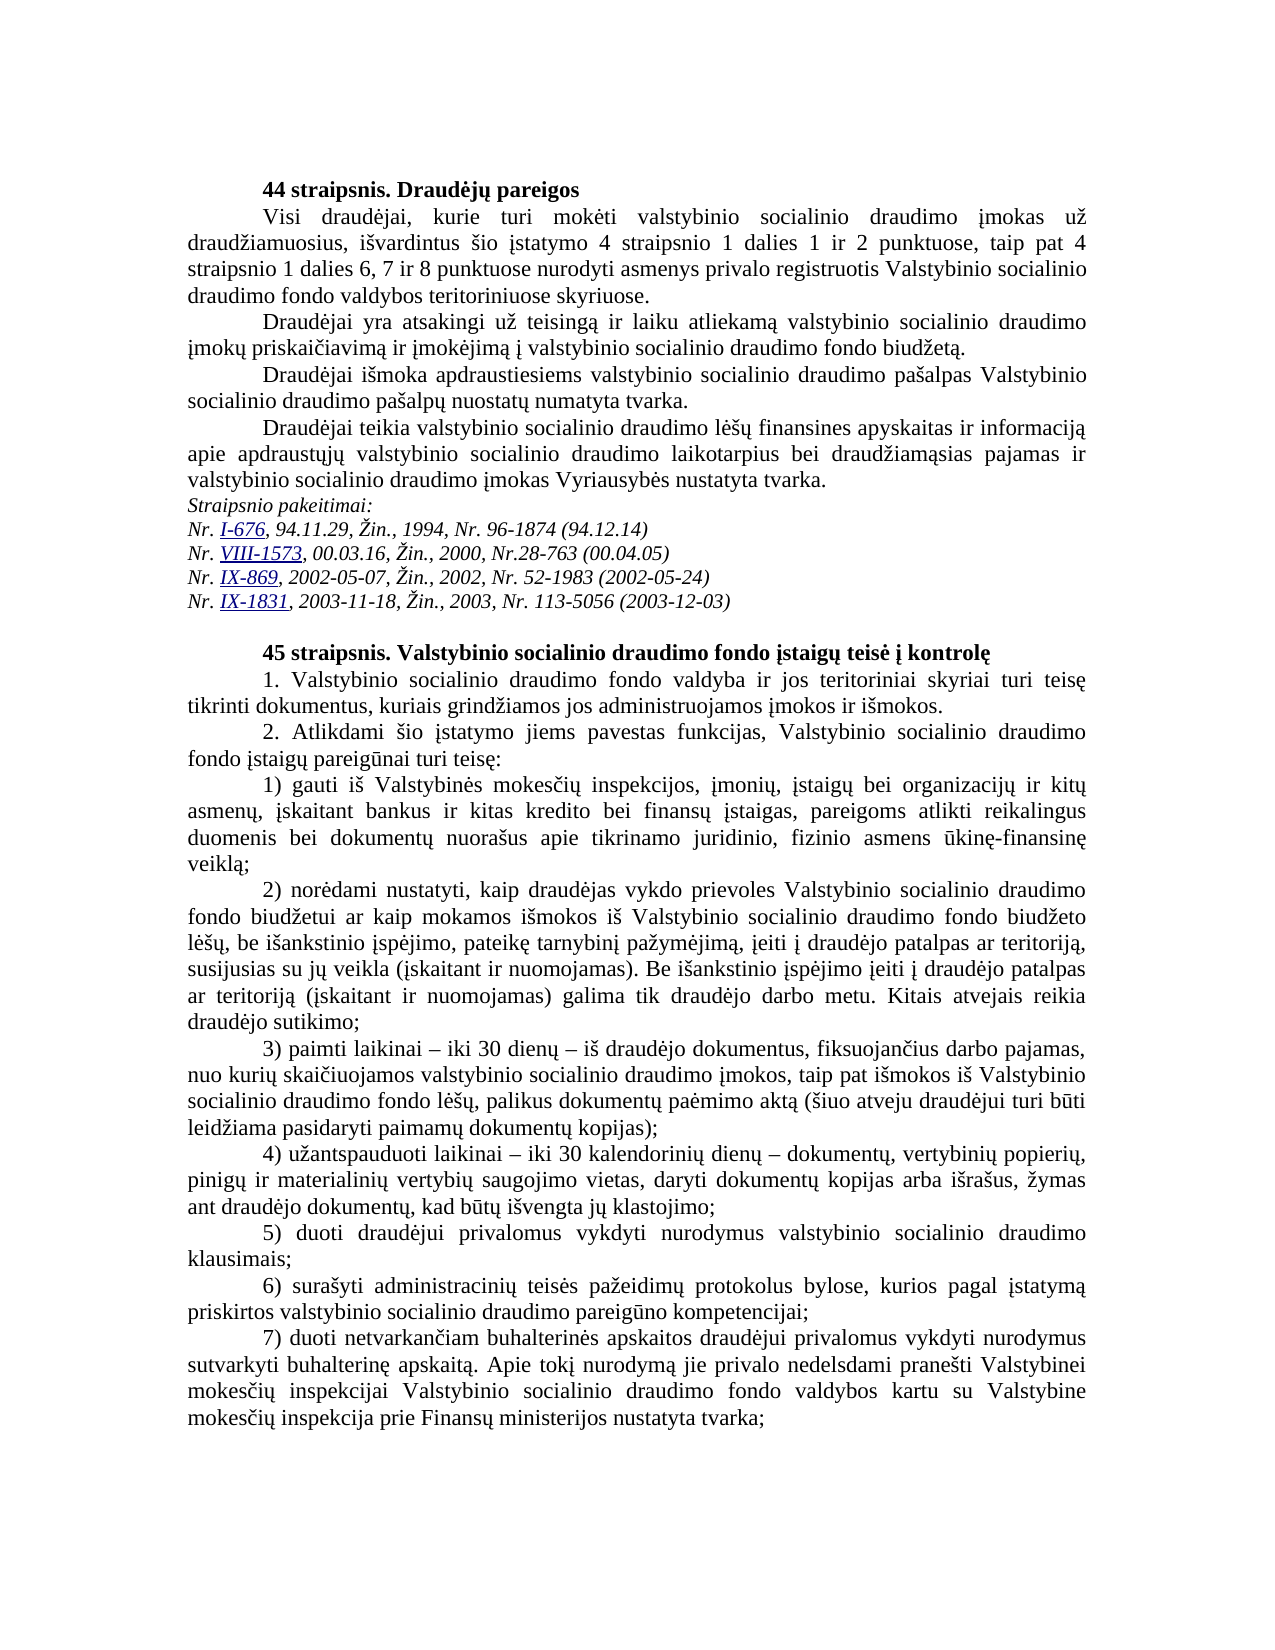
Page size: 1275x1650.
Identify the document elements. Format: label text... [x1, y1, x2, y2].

text 2. Atlikdami šio įstatymo jiems pavestas funkcijas, Valstybinio socialinio draudimo fondo įstaigų pareigūnai turi teisę: [187, 718, 1087, 771]
text Draudėjai teikia valstybinio socialinio draudimo lėšų finansines apyskaitas ir informaciją apie apdraustųjų valstybinio socialinio draudimo laikotarpius bei draudžiamąsias pajamas ir valstybinio socialinio draudimo įmokas Vyriausybės nustatyta tvarka. [187, 413, 1087, 493]
text 5) duoti draudėjui privalomus vykdyti nurodymus valstybinio socialinio draudimo klausimais; [187, 1219, 1087, 1272]
text Nr. I-676, 94.11.29, Žin., 1994, Nr. 96-1874 (94.12.14) [187, 517, 1088, 541]
text 1) gauti iš Valstybinės mokesčių inspekcijos, įmonių, įstaigų bei organizacijų ir kitų asmenų, įskaitant bankus ir kitas kredito bei finansų įstaigas, pareigoms atlikti reikalingus duomenis bei dokumentų nuorašus apie tikrinamo juridinio, fizinio asmens ūkinę-finansinę veiklą; [187, 771, 1087, 876]
text 4) užantspauduoti laikinai – iki 30 kalendorinių dienų – dokumentų, vertybinių popierių, pinigų ir materialinių vertybių saugojimo vietas, daryti dokumentų kopijas arba išrašus, žymas ant draudėjo dokumentų, kad būtų išvengta jų klastojimo; [187, 1140, 1087, 1219]
text 7) duoti netvarkančiam buhalterinės apskaitos draudėjui privalomus vykdyti nurodymus sutvarkyti buhalterinę apskaitą. Apie tokį nurodymą jie privalo nedelsdami pranešti Valstybinei mokesčių inspekcijai Valstybinio socialinio draudimo fondo valdybos kartu su Valstybine mokesčių inspekcija prie Finansų ministerijos nustatyta tvarka; [187, 1324, 1087, 1430]
text Draudėjai išmoka apdraustiesiems valstybinio socialinio draudimo pašalpas Valstybinio socialinio draudimo pašalpų nuostatų numatyta tvarka. [187, 361, 1088, 413]
text 3) paimti laikinai – iki 30 dienų – iš draudėjo dokumentus, fiksuojančius darbo pajamas, nuo kurių skaičiuojamos valstybinio socialinio draudimo įmokos, taip pat išmokos iš Valstybinio socialinio draudimo fondo lėšų, palikus dokumentų paėmimo aktą (šiuo atveju draudėjui turi būti leidžiama pasidaryti paimamų dokumentų kopijas); [187, 1034, 1087, 1140]
text 2) norėdami nustatyti, kaip draudėjas vykdo prievoles Valstybinio socialinio draudimo fondo biudžetui ar kaip mokamos išmokos iš Valstybinio socialinio draudimo fondo biudžeto lėšų, be išankstinio įspėjimo, pateikę tarnybinį pažymėjimą, įeiti į draudėjo patalpas ar teritoriją, susijusias su jų veikla (įskaitant ir nuomojamas). Be išankstinio įspėjimo įeiti į draudėjo patalpas ar teritoriją (įskaitant ir nuomojamas) galima tik draudėjo darbo metu. Kitais atvejais reikia draudėjo sutikimo; [187, 876, 1087, 1034]
text Nr. IX-869, 2002-05-07, Žin., 2002, Nr. 52-1983 (2002-05-24) [187, 565, 1088, 589]
text 45 straipsnis. Valstybinio socialinio draudimo fondo įstaigų teisė į kontrolę [187, 639, 1087, 666]
text Draudėjai yra atsakingi už teisingą ir laiku atliekamą valstybinio socialinio draudimo įmokų priskaičiavimą ir įmokėjimą į valstybinio socialinio draudimo fondo biudžetą. [187, 308, 1088, 361]
text 6) surašyti administracinių teisės pažeidimų protokolus bylose, kurios pagal įstatymą priskirtos valstybinio socialinio draudimo pareigūno kompetencijai; [187, 1272, 1087, 1324]
text Nr. IX-1831, 2003-11-18, Žin., 2003, Nr. 113-5056 (2003-12-03) [187, 589, 1087, 613]
text 1. Valstybinio socialinio draudimo fondo valdyba ir jos teritoriniai skyriai turi teisę tikrinti dokumentus, kuriais grindžiamos jos administruojamos įmokos ir išmokos. [187, 666, 1087, 718]
text Straipsnio pakeitimai: [187, 493, 1088, 517]
text 44 straipsnis. Draudėjų pareigos [187, 176, 1088, 203]
text Visi draudėjai, kurie turi mokėti valstybinio socialinio draudimo įmokas už draudžiamuosius, išvardintus šio įstatymo 4 straipsnio 1 dalies 1 ir 2 punktuose, taip pat 4 straipsnio 1 dalies 6, 7 ir 8 punktuose nurodyti asmenys privalo registruotis Valstybinio socialinio draudimo fondo valdybos teritoriniuose skyriuose. [187, 203, 1088, 308]
text Nr. VIII-1573, 00.03.16, Žin., 2000, Nr.28-763 (00.04.05) [187, 541, 1088, 565]
